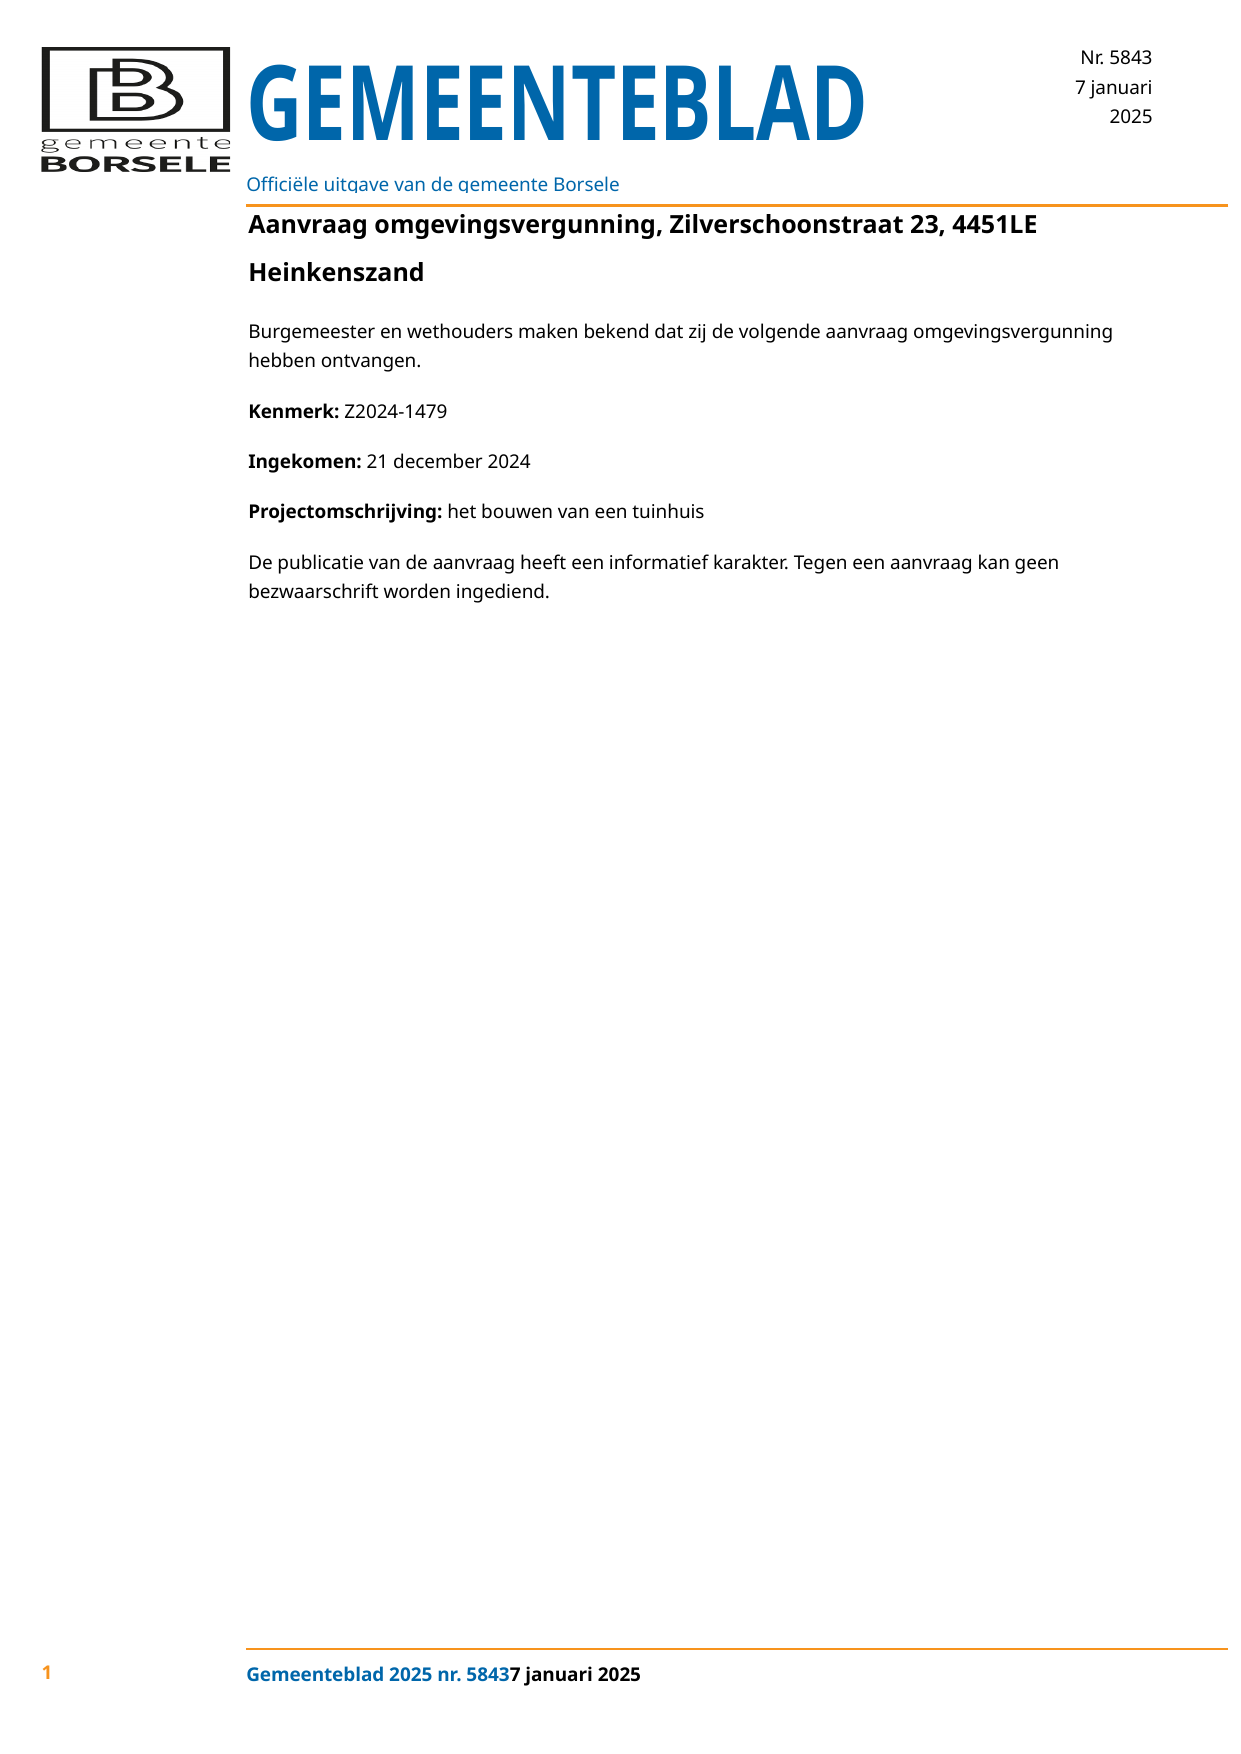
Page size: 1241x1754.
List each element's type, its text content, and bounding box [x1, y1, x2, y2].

text Aanvraag omgevingsvergunning, Zilverschoonstraat 23, 4451LE Heinkenszand [248, 207, 1152, 288]
text Burgemeester en wethouders maken bekend dat zij de volgende aanvraag omgevingsvergunning hebben ontvangen. [248, 318, 1152, 373]
text Kenmerk: Z2024-1479 [248, 398, 1152, 424]
text Projectomschrijving: het bouwen van een tuinhuis [248, 499, 1152, 524]
text De publicatie van de aanvraag heeft een informatief karakter. Tegen een aanvraag kan geen bezwaarschrift worden ingediend. [248, 549, 1152, 604]
text Ingekomen: 21 december 2024 [248, 448, 1152, 474]
picture [41, 47, 231, 172]
